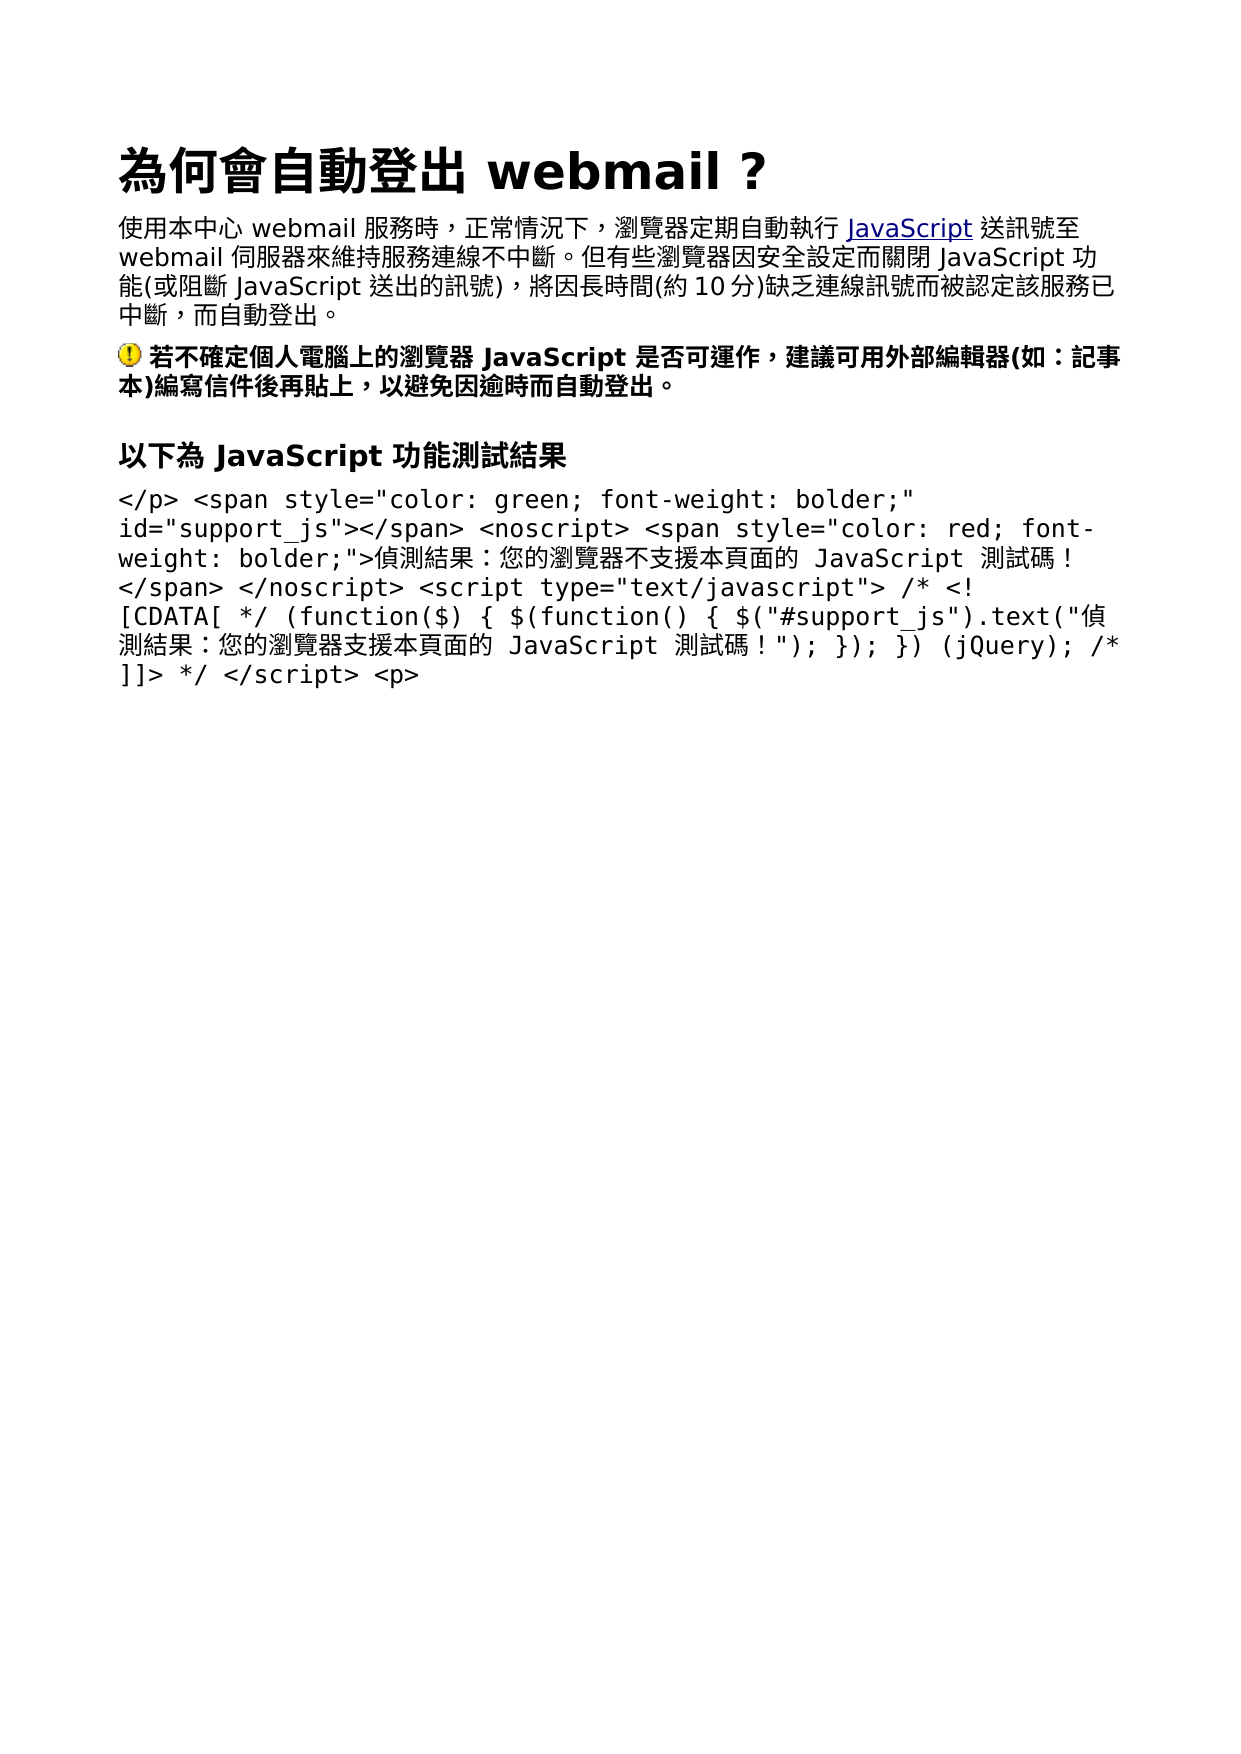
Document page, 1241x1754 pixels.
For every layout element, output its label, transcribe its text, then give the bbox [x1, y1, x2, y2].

subtitle 以下為 JavaScript 功能測試結果 [118, 439, 1122, 473]
picture [118, 343, 142, 367]
text 若不確定個人電腦上的瀏覽器 JavaScript 是否可運作，建議可用外部編輯器(如：記事本)編寫信件後再貼上，以避免因逾時而自動登出。 [118, 343, 1122, 402]
subtitle 為何會自動登出 webmail ? [118, 143, 1122, 201]
text </p> <span style="color: green; font-weight: bolder;" id="support_js"></span> <noscript> <span style="color: red; font-weight: bolder;">偵測結果：您的瀏覽器不支援本頁面的 JavaScript 測試碼！</span> </noscript> <script type="text/javascript"> /* <![CDATA[ */ (function($) { $(function() { $("#support_js").text("偵測結果：您的瀏覽器支援本頁面的 JavaScript 測試碼！"); }); }) (jQuery); /* ]]> */ </script> <p> [118, 486, 1122, 690]
text 使用本中心 webmail 服務時，正常情況下，瀏覽器定期自動執行 JavaScript 送訊號至 webmail 伺服器來維持服務連線不中斷。但有些瀏覽器因安全設定而關閉 JavaScript 功能(或阻斷 JavaScript 送出的訊號)，將因長時間(約10分)缺乏連線訊號而被認定該服務已中斷，而自動登出。 [118, 214, 1122, 331]
